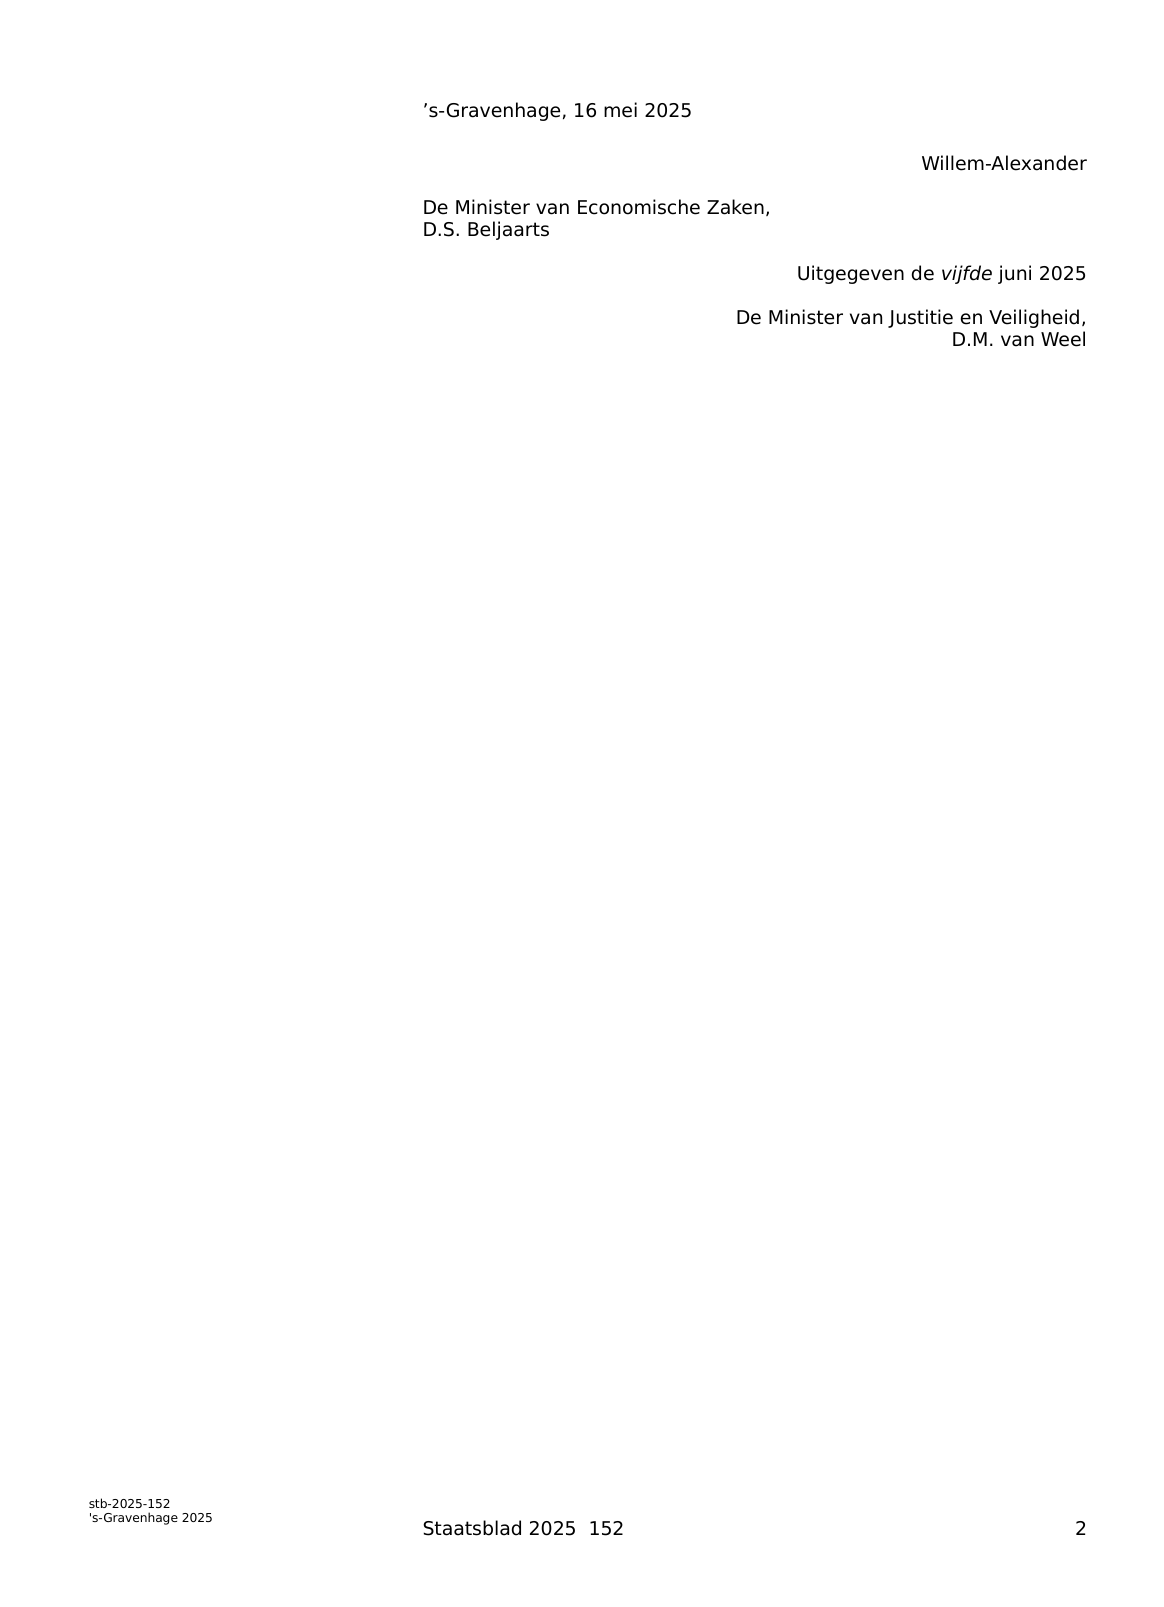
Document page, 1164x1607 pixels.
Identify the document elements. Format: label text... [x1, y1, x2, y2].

text De Minister van Economische Zaken, D.S. Beljaarts [422, 197, 1087, 241]
text Willem-Alexander [422, 152, 1087, 174]
text 's-Gravenhage 2025 [88, 1511, 323, 1525]
text Uitgegeven de vijfde juni 2025 [422, 263, 1087, 285]
text ’s-Gravenhage, 16 mei 2025 [422, 100, 1087, 122]
text De Minister van Justitie en Veiligheid, D.M. van Weel [422, 307, 1087, 351]
text stb-2025-152 [88, 1497, 323, 1511]
